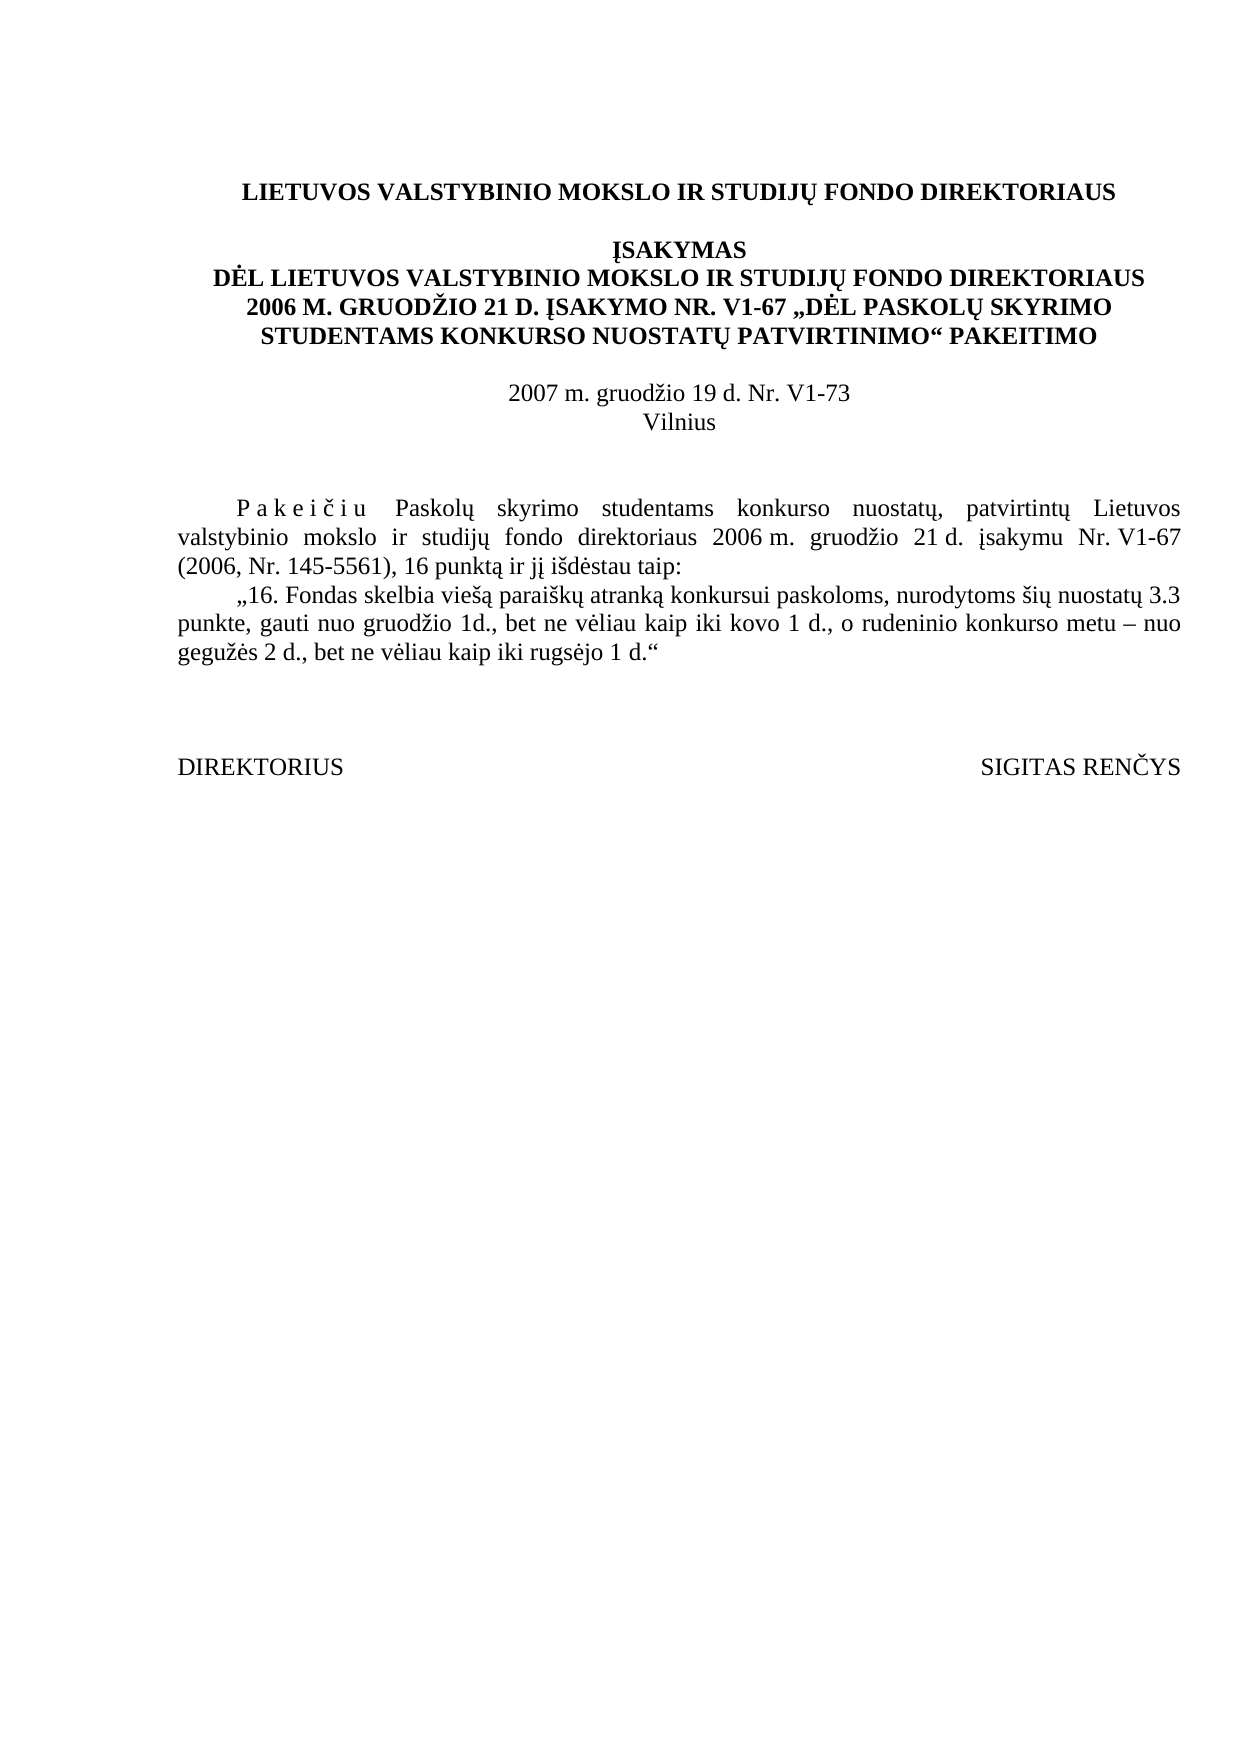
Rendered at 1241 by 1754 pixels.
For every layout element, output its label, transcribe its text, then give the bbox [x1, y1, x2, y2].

text lietuvos valstybinio mokslo ir studijų fondo direktoriAus [177, 177, 1181, 206]
text ĮSAKYMAS [177, 235, 1181, 263]
text Vilnius [177, 407, 1181, 436]
text 2007 m. gruodžio 19 d. Nr. V1-73 [177, 378, 1181, 407]
text „16. Fondas skelbia viešą paraiškų atranką konkursui paskoloms, nurodytoms šių nuostatų 3.3 punkte, gauti nuo gruodžio 1d., bet ne vėliau kaip iki kovo 1 d., o rudeninio konkurso metu – nuo gegužės 2 d., bet ne vėliau kaip iki rugsėjo 1 d.“ [177, 580, 1181, 666]
text Pakeičiu Paskolų skyrimo studentams konkurso nuostatų, patvirtintų Lietuvos valstybinio mokslo ir studijų fondo direktoriaus 2006 m. gruodžio 21 d. įsakymu Nr. V1-67 (2006, Nr. 145-5561), 16 punktą ir jį išdėstau taip: [177, 493, 1181, 580]
text Direktorius Sigitas Renčys [177, 752, 1181, 781]
text DĖL LIETUVOS VALSTYBINIO MOKSLO IR STUDIJŲ FONDO DIREKTORIAUS 2006 M. GRUODŽIO 21 D. ĮSAKYMO NR. V1-67 „DĖL PASKOLŲ SKYRIMO STUDENTAMS KONKURSO NUOSTATŲ PATVIRTINIMO“ PAKEITIMO [177, 263, 1181, 350]
